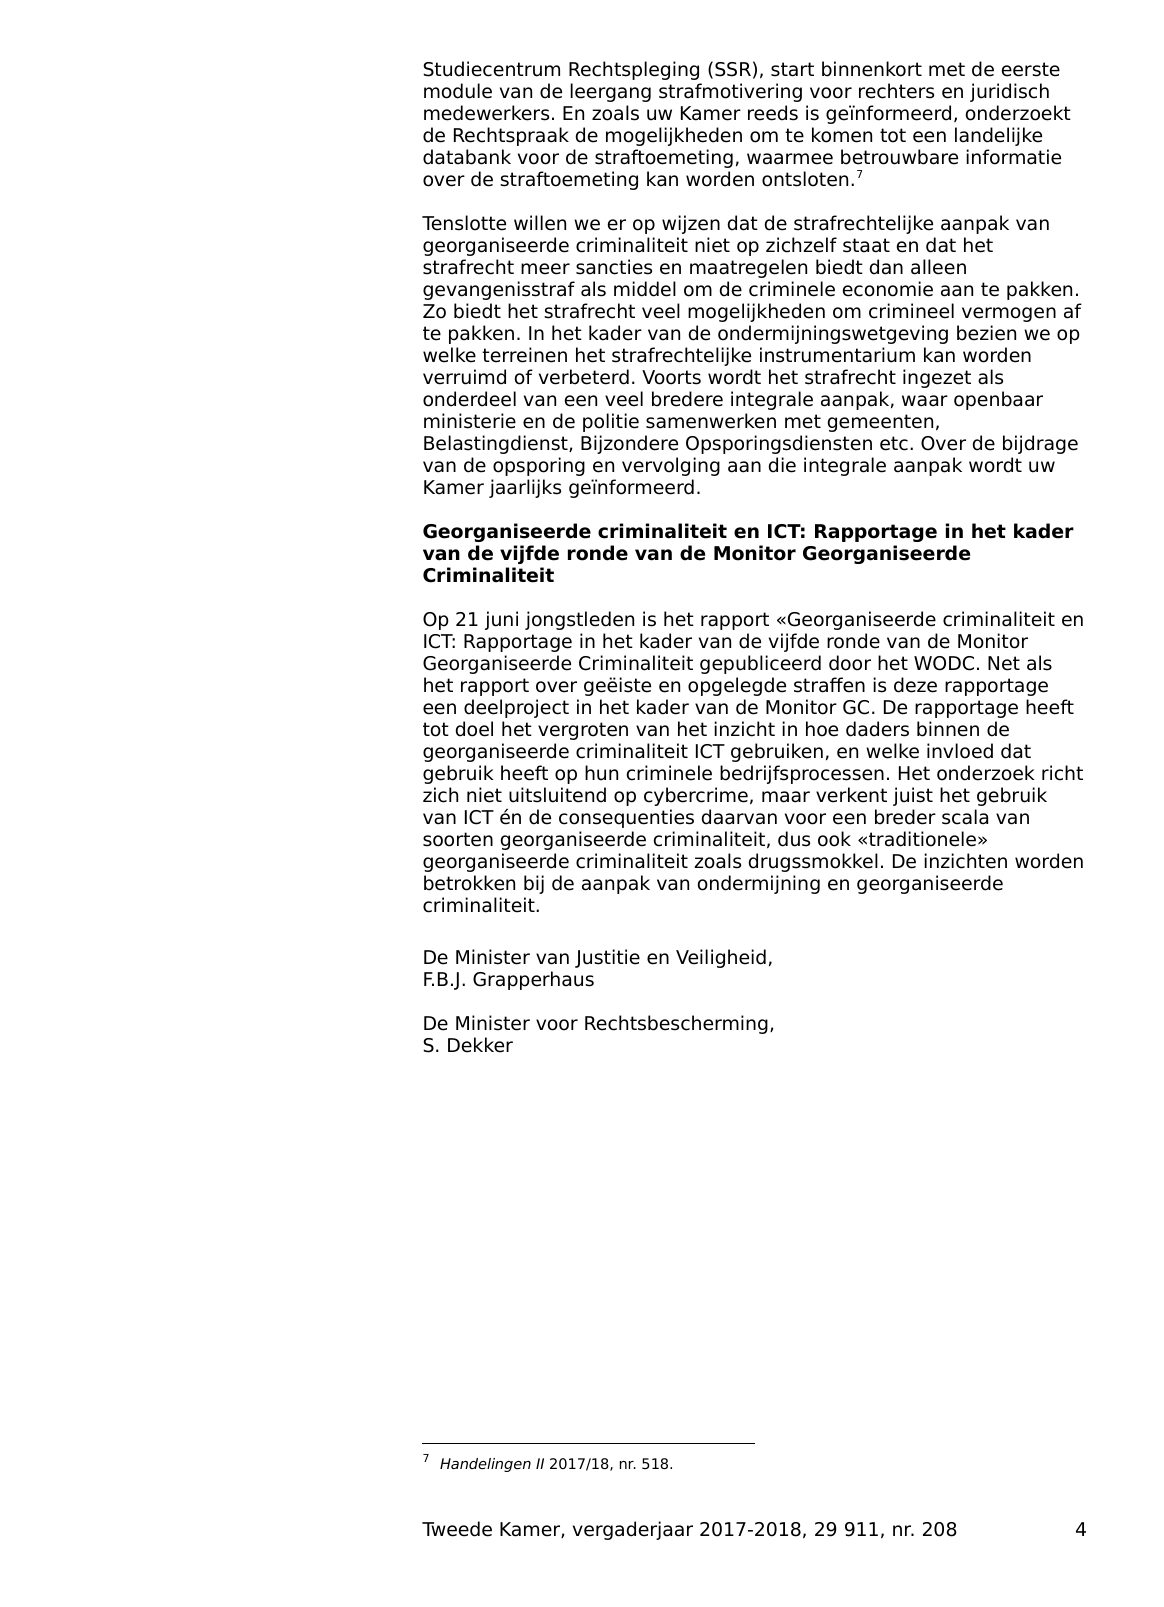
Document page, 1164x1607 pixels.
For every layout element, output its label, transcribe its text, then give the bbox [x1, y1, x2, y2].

text De Minister van Justitie en Veiligheid, F.B.J. Grapperhaus [422, 947, 1087, 991]
text Tenslotte willen we er op wijzen dat de strafrechtelijke aanpak van georganiseerde criminaliteit niet op zichzelf staat en dat het strafrecht meer sancties en maatregelen biedt dan alleen gevangenisstraf als middel om de criminele economie aan te pakken. Zo biedt het strafrecht veel mogelijkheden om crimineel vermogen af te pakken. In het kader van de ondermijningswetgeving bezien we op welke terreinen het strafrechtelijke instrumentarium kan worden verruimd of verbeterd. Voorts wordt het strafrecht ingezet als onderdeel van een veel bredere integrale aanpak, waar openbaar ministerie en de politie samenwerken met gemeenten, Belastingdienst, Bijzondere Opsporingsdiensten etc. Over de bijdrage van de opsporing en vervolging aan die integrale aanpak wordt uw Kamer jaarlijks geïnformeerd. [422, 213, 1087, 499]
text Handelingen II 2017/18, nr. 518. [422, 1452, 1087, 1474]
text Studiecentrum Rechtspleging (SSR), start binnenkort met de eerste module van de leergang strafmotivering voor rechters en juridisch medewerkers. En zoals uw Kamer reeds is geïnformeerd, onderzoekt de Rechtspraak de mogelijkheden om te komen tot een landelijke databank voor de straftoemeting, waarmee betrouwbare informatie over de straftoemeting kan worden ontsloten. [422, 59, 1087, 191]
text De Minister voor Rechtsbescherming, S. Dekker [422, 1013, 1087, 1057]
subtitle Georganiseerde criminaliteit en ICT: Rapportage in het kader van de vijfde ronde van de Monitor Georganiseerde Criminaliteit [422, 521, 1087, 587]
text Op 21 juni jongstleden is het rapport «Georganiseerde criminaliteit en ICT: Rapportage in het kader van de vijfde ronde van de Monitor Georganiseerde Criminaliteit gepubliceerd door het WODC. Net als het rapport over geëiste en opgelegde straffen is deze rapportage een deelproject in het kader van de Monitor GC. De rapportage heeft tot doel het vergroten van het inzicht in hoe daders binnen de georganiseerde criminaliteit ICT gebruiken, en welke invloed dat gebruik heeft op hun criminele bedrijfsprocessen. Het onderzoek richt zich niet uitsluitend op cybercrime, maar verkent juist het gebruik van ICT én de consequenties daarvan voor een breder scala van soorten georganiseerde criminaliteit, dus ook «traditionele» georganiseerde criminaliteit zoals drugssmokkel. De inzichten worden betrokken bij de aanpak van ondermijning en georganiseerde criminaliteit. [422, 609, 1087, 917]
